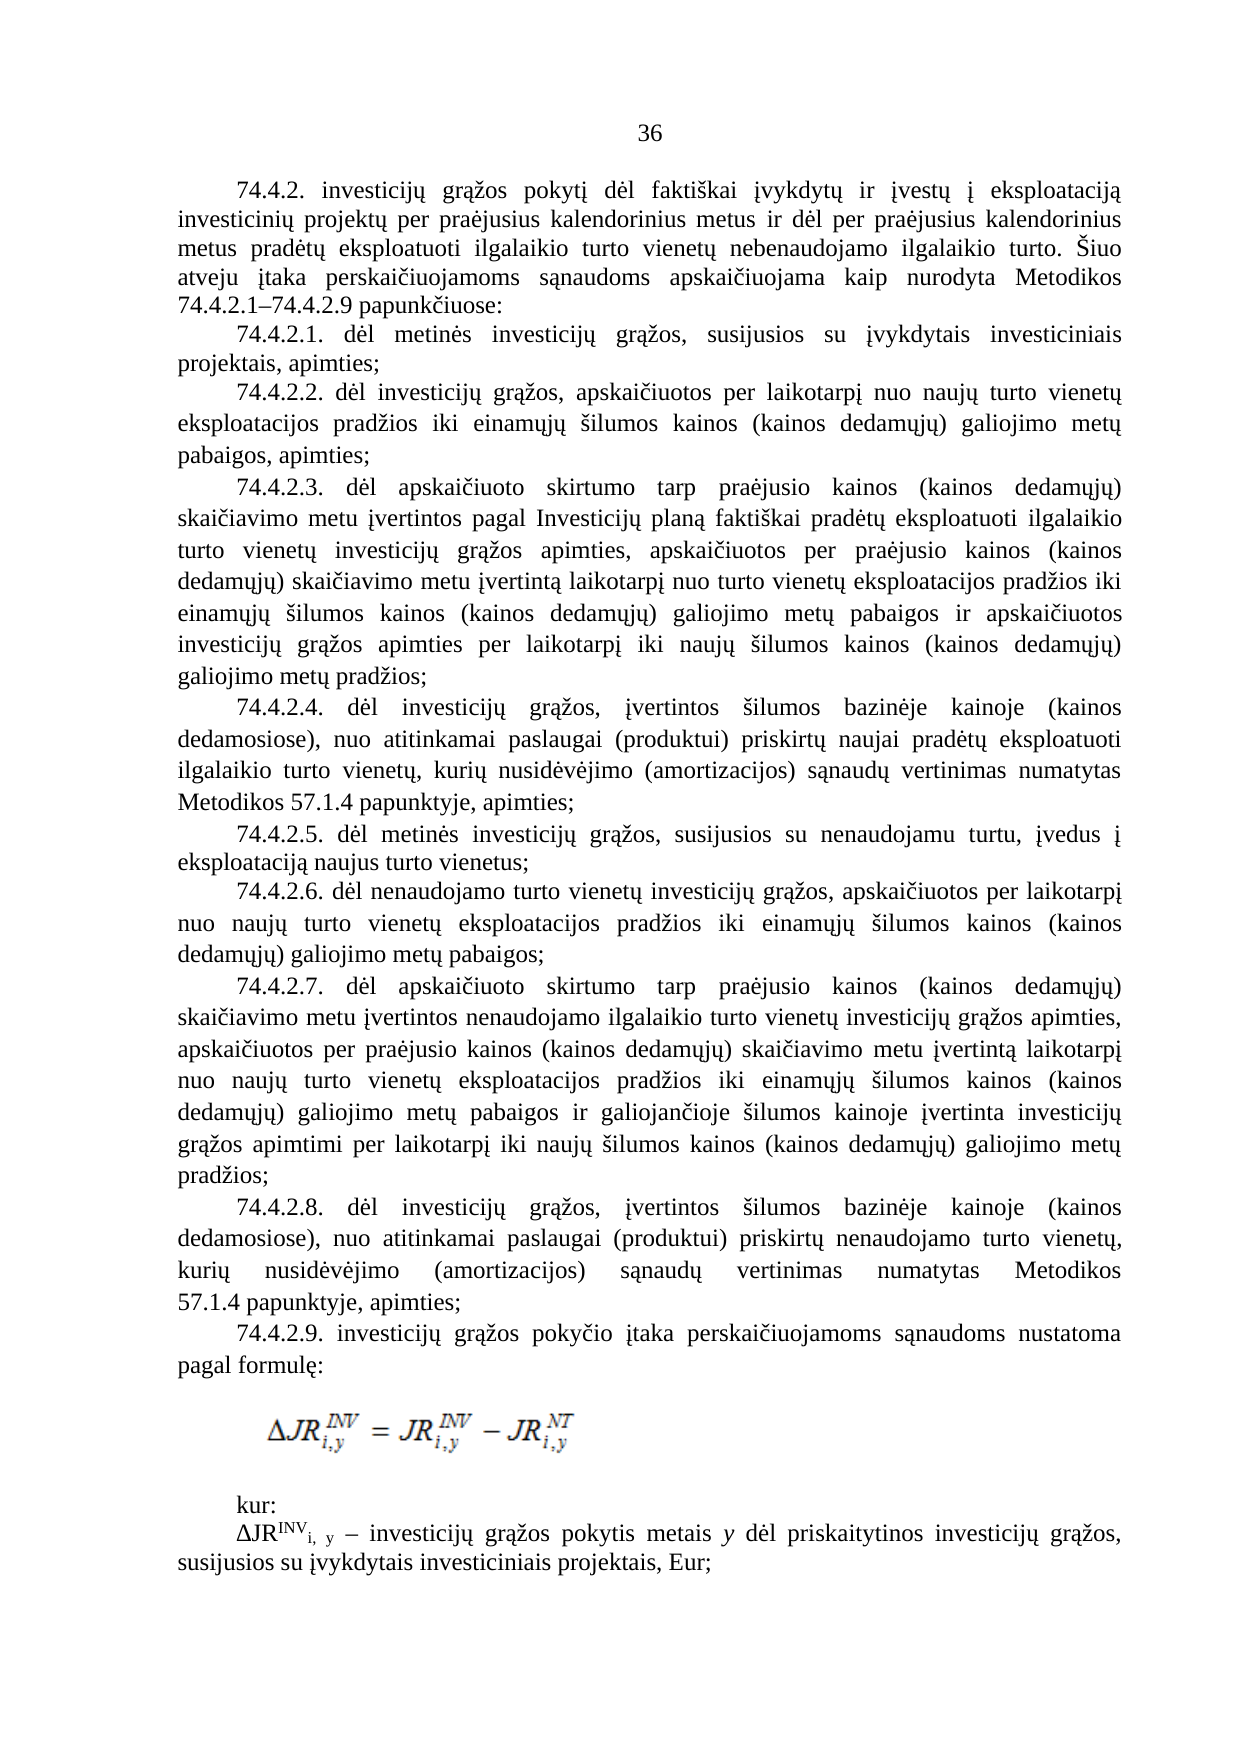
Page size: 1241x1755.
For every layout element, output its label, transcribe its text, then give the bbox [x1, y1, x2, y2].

text 74.4.2.7. dėl apskaičiuoto skirtumo tarp praėjusio kainos (kainos dedamųjų) skaičiavimo metu įvertintos nenaudojamo ilgalaikio turto vienetų investicijų grąžos apimties, apskaičiuotos per praėjusio kainos (kainos dedamųjų) skaičiavimo metu įvertintą laikotarpį nuo naujų turto vienetų eksploatacijos pradžios iki einamųjų šilumos kainos (kainos dedamųjų) galiojimo metų pabaigos ir galiojančioje šilumos kainoje įvertinta investicijų grąžos apimtimi per laikotarpį iki naujų šilumos kainos (kainos dedamųjų) galiojimo metų pradžios; [177, 971, 1122, 1189]
text 74.4.2.8. dėl investicijų grąžos, įvertintos šilumos bazinėje kainoje (kainos dedamosiose), nuo atitinkamai paslaugai (produktui) priskirtų nenaudojamo turto vienetų, kurių nusidėvėjimo (amortizacijos) sąnaudų vertinimas numatytas Metodikos 57.1.4 papunktyje, apimties; [177, 1192, 1122, 1315]
text 74.4.2.9. investicijų grąžos pokyčio įtaka perskaičiuojamoms sąnaudoms nustatoma pagal formulę: [177, 1318, 1122, 1378]
text 74.4.2.1. dėl metinės investicijų grąžos, susijusios su įvykdytais investiciniais projektais, apimties; [177, 319, 1122, 377]
text kur: [177, 1490, 1122, 1518]
text 74.4.2.2. dėl investicijų grąžos, apskaičiuotos per laikotarpį nuo naujų turto vienetų eksploatacijos pradžios iki einamųjų šilumos kainos (kainos dedamųjų) galiojimo metų pabaigos, apimties; [177, 377, 1122, 469]
text 74.4.2.5. dėl metinės investicijų grąžos, susijusios su nenaudojamu turtu, įvedus į eksploataciją naujus turto vienetus; [177, 819, 1122, 876]
text 74.4.2.4. dėl investicijų grąžos, įvertintos šilumos bazinėje kainoje (kainos dedamosiose), nuo atitinkamai paslaugai (produktui) priskirtų naujai pradėtų eksploatuoti ilgalaikio turto vienetų, kurių nusidėvėjimo (amortizacijos) sąnaudų vertinimas numatytas Metodikos 57.1.4 papunktyje, apimties; [177, 692, 1122, 816]
text 74.4.2.6. dėl nenaudojamo turto vienetų investicijų grąžos, apskaičiuotos per laikotarpį nuo naujų turto vienetų eksploatacijos pradžios iki einamųjų šilumos kainos (kainos dedamųjų) galiojimo metų pabaigos; [177, 876, 1122, 968]
text 74.4.2. investicijų grąžos pokytį dėl faktiškai įvykdytų ir įvestų į eksploataciją investicinių projektų per praėjusius kalendorinius metus ir dėl per praėjusius kalendorinius metus pradėtų eksploatuoti ilgalaikio turto vienetų nebenaudojamo ilgalaikio turto. Šiuo atveju įtaka perskaičiuojamoms sąnaudoms apskaičiuojama kaip nurodyta Metodikos 74.4.2.1–74.4.2.9 papunkčiuose: [177, 176, 1122, 319]
text ∆JRINVi, y – investicijų grąžos pokytis metais y dėl priskaitytinos investicijų grąžos, susijusios su įvykdytais investiciniais projektais, Eur; [177, 1518, 1122, 1576]
text 74.4.2.3. dėl apskaičiuoto skirtumo tarp praėjusio kainos (kainos dedamųjų) skaičiavimo metu įvertintos pagal Investicijų planą faktiškai pradėtų eksploatuoti ilgalaikio turto vienetų investicijų grąžos apimties, apskaičiuotos per praėjusio kainos (kainos dedamųjų) skaičiavimo metu įvertintą laikotarpį nuo turto vienetų eksploatacijos pradžios iki einamųjų šilumos kainos (kainos dedamųjų) galiojimo metų pabaigos ir apskaičiuotos investicijų grąžos apimties per laikotarpį iki naujų šilumos kainos (kainos dedamųjų) galiojimo metų pradžios; [177, 472, 1122, 690]
